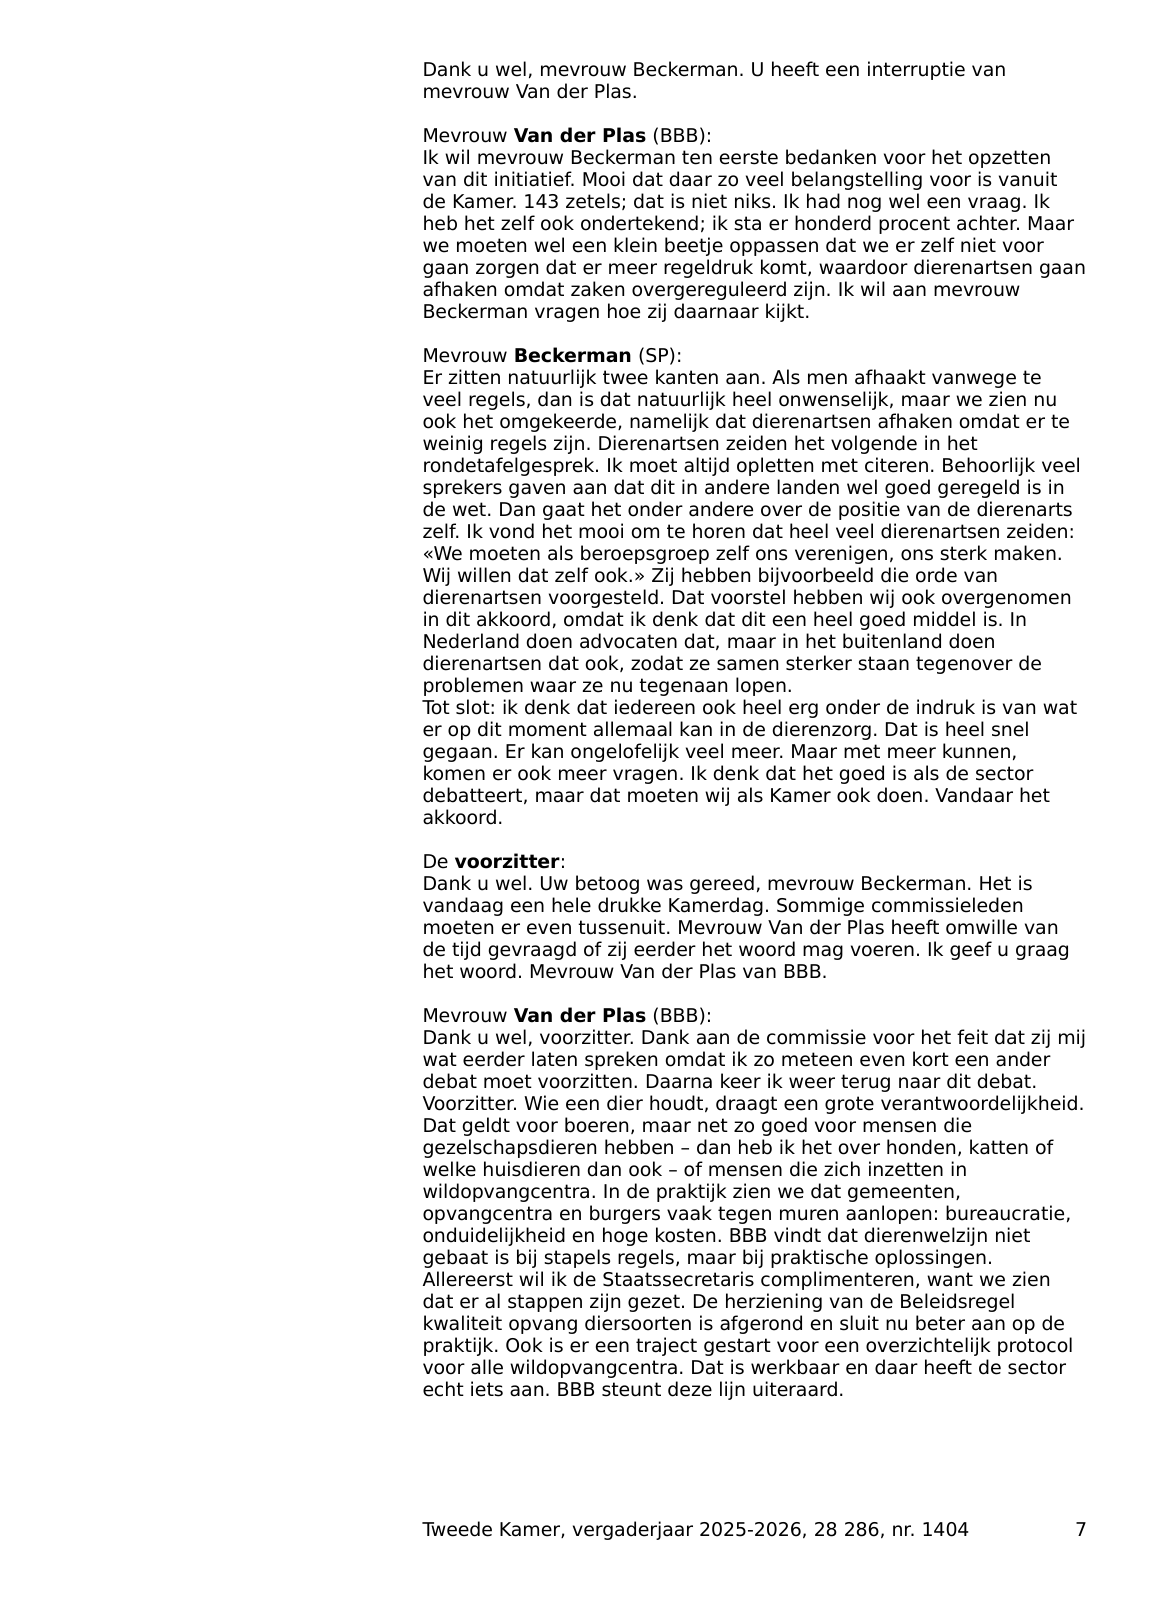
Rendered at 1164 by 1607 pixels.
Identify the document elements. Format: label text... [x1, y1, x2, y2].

text Mevrouw Beckerman (SP): [422, 345, 1087, 367]
text Mevrouw Van der Plas (BBB): [422, 1005, 1087, 1027]
text Voorzitter. Wie een dier houdt, draagt een grote verantwoordelijkheid. Dat geldt voor boeren, maar net zo goed voor mensen die gezelschapsdieren hebben – dan heb ik het over honden, katten of welke huisdieren dan ook – of mensen die zich inzetten in wildopvangcentra. In de praktijk zien we dat gemeenten, opvangcentra en burgers vaak tegen muren aanlopen: bureaucratie, onduidelijkheid en hoge kosten. BBB vindt dat dierenwelzijn niet gebaat is bij stapels regels, maar bij praktische oplossingen. [422, 1093, 1087, 1269]
text Dank u wel, mevrouw Beckerman. U heeft een interruptie van mevrouw Van der Plas. [422, 59, 1087, 103]
text Mevrouw Van der Plas (BBB): [422, 125, 1087, 147]
text Dank u wel. Uw betoog was gereed, mevrouw Beckerman. Het is vandaag een hele drukke Kamerdag. Sommige commissieleden moeten er even tussenuit. Mevrouw Van der Plas heeft omwille van de tijd gevraagd of zij eerder het woord mag voeren. Ik geef u graag het woord. Mevrouw Van der Plas van BBB. [422, 873, 1087, 983]
text Er zitten natuurlijk twee kanten aan. Als men afhaakt vanwege te veel regels, dan is dat natuurlijk heel onwenselijk, maar we zien nu ook het omgekeerde, namelijk dat dierenartsen afhaken omdat er te weinig regels zijn. Dierenartsen zeiden het volgende in het rondetafelgesprek. Ik moet altijd opletten met citeren. Behoorlijk veel sprekers gaven aan dat dit in andere landen wel goed geregeld is in de wet. Dan gaat het onder andere over de positie van de dierenarts zelf. Ik vond het mooi om te horen dat heel veel dierenartsen zeiden: «We moeten als beroepsgroep zelf ons verenigen, ons sterk maken. Wij willen dat zelf ook.» Zij hebben bijvoorbeeld die orde van dierenartsen voorgesteld. Dat voorstel hebben wij ook overgenomen in dit akkoord, omdat ik denk dat dit een heel goed middel is. In Nederland doen advocaten dat, maar in het buitenland doen dierenartsen dat ook, zodat ze samen sterker staan tegenover de problemen waar ze nu tegenaan lopen. [422, 367, 1087, 697]
text Allereerst wil ik de Staatssecretaris complimenteren, want we zien dat er al stappen zijn gezet. De herziening van de Beleidsregel kwaliteit opvang diersoorten is afgerond en sluit nu beter aan op de praktijk. Ook is er een traject gestart voor een overzichtelijk protocol voor alle wildopvangcentra. Dat is werkbaar en daar heeft de sector echt iets aan. BBB steunt deze lijn uiteraard. [422, 1269, 1087, 1401]
text De voorzitter: [422, 851, 1087, 873]
text Tot slot: ik denk dat iedereen ook heel erg onder de indruk is van wat er op dit moment allemaal kan in de dierenzorg. Dat is heel snel gegaan. Er kan ongelofelijk veel meer. Maar met meer kunnen, komen er ook meer vragen. Ik denk dat het goed is als de sector debatteert, maar dat moeten wij als Kamer ook doen. Vandaar het akkoord. [422, 697, 1087, 829]
text Dank u wel, voorzitter. Dank aan de commissie voor het feit dat zij mij wat eerder laten spreken omdat ik zo meteen even kort een ander debat moet voorzitten. Daarna keer ik weer terug naar dit debat. [422, 1027, 1087, 1093]
text Ik wil mevrouw Beckerman ten eerste bedanken voor het opzetten van dit initiatief. Mooi dat daar zo veel belangstelling voor is vanuit de Kamer. 143 zetels; dat is niet niks. Ik had nog wel een vraag. Ik heb het zelf ook ondertekend; ik sta er honderd procent achter. Maar we moeten wel een klein beetje oppassen dat we er zelf niet voor gaan zorgen dat er meer regeldruk komt, waardoor dierenartsen gaan afhaken omdat zaken overgereguleerd zijn. Ik wil aan mevrouw Beckerman vragen hoe zij daarnaar kijkt. [422, 147, 1087, 323]
